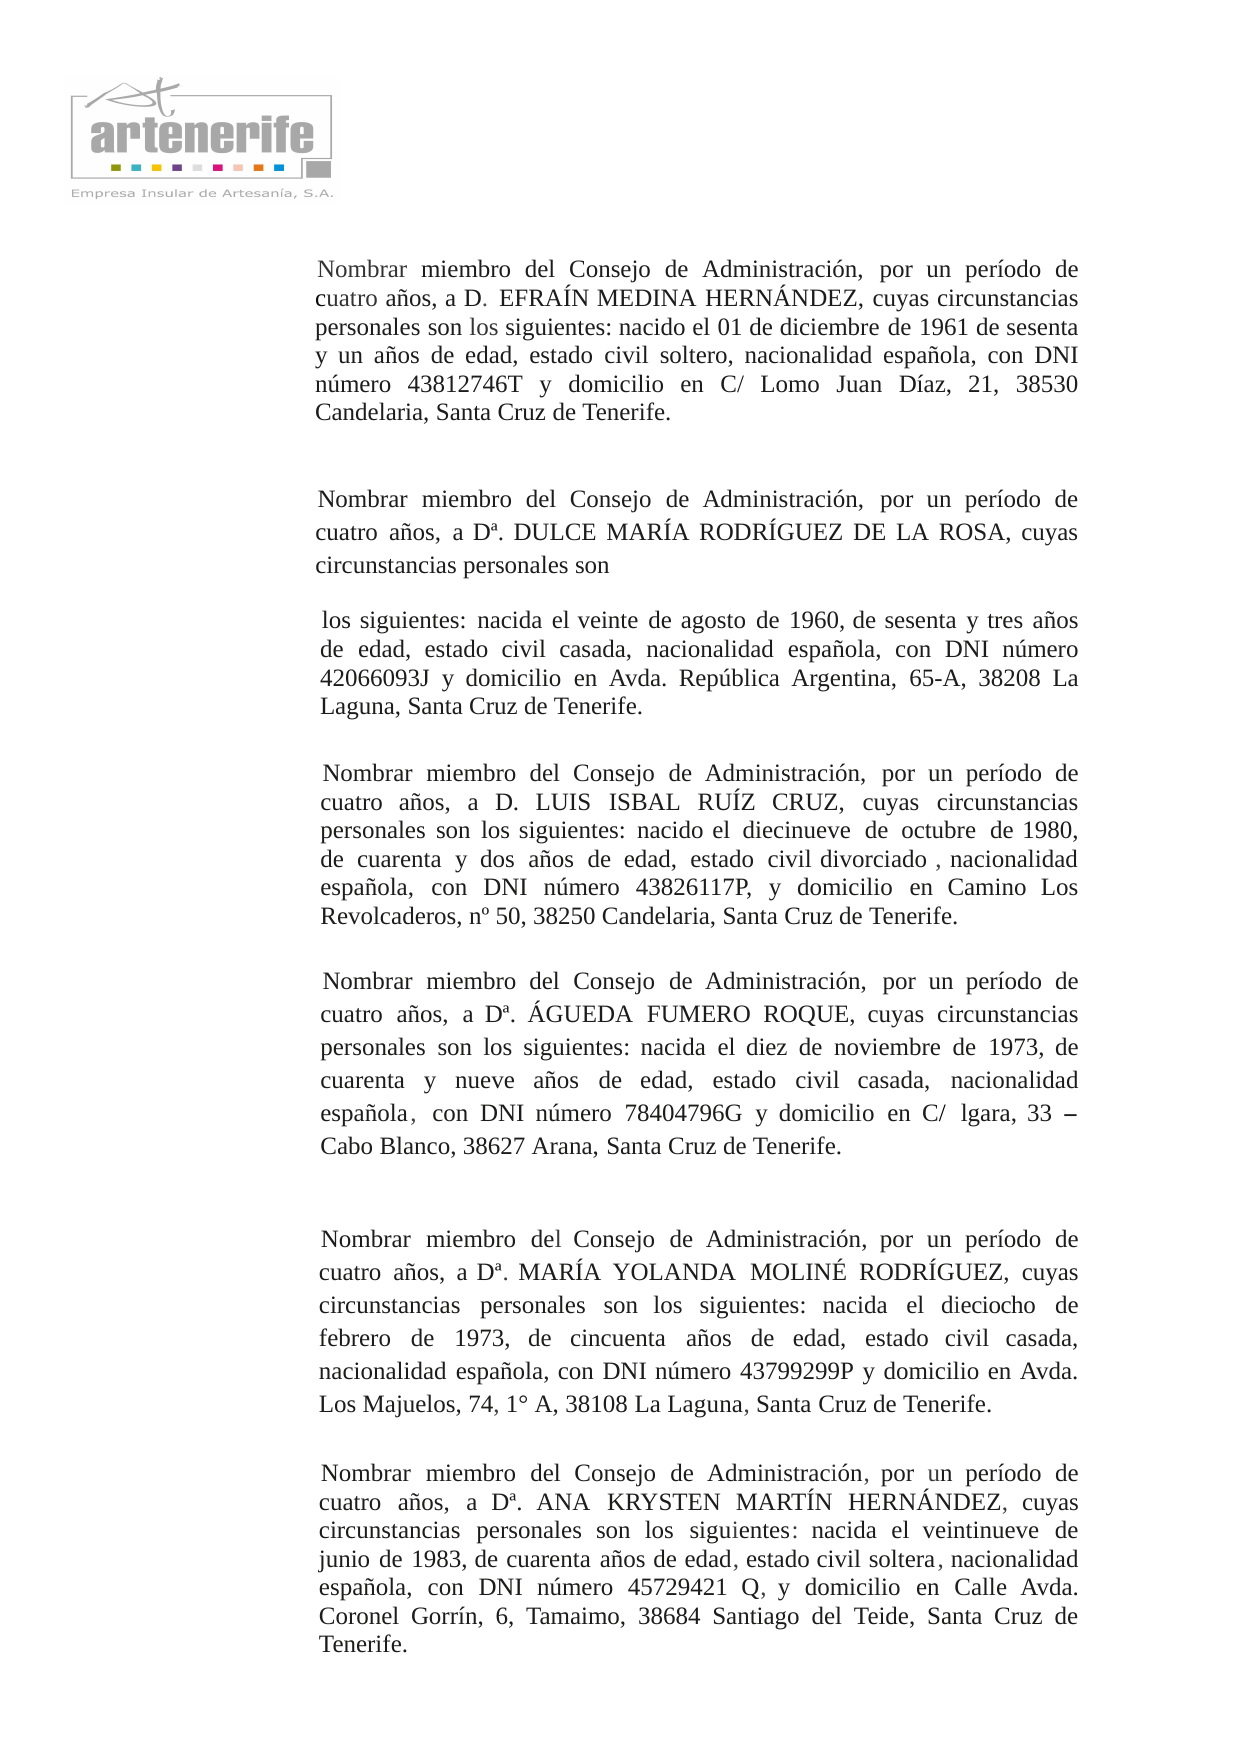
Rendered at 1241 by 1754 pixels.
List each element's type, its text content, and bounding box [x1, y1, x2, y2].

text Nombrar miembro del Consejo de Administración, por un período de cuatro años, a Dª. DULCE MARÍA RODRÍGUEZ DE LA ROSA, cuyas circunstancias personales son [315, 484, 1078, 579]
text Nombrar miembro del Consejo de Administración, por un período de cuatro años, a D. LUIS ISBAL RUÍZ CRUZ, cuyas circunstancias personales son los siguientes: nacido el diecinueve de octubre de 1980, de cuarenta y dos años de edad, estado civil divorciado , nacionalidad española, con DNI número 43826117P, y domicilio en Camino Los Revolcaderos, nº 50, 38250 Candelaria, Santa Cruz de Tenerife. [320, 759, 1078, 930]
text Nombrar miembro del Consejo de Administración, por un período de cuatro años, a Dª. ANA KRYSTEN MARTÍN HERNÁNDEZ, cuyas circunstancias personales son los siguientes: nacida el veintinueve de junio de 1983, de cuarenta años de edad, estado civil soltera, nacionalidad española, con DNI número 45729421 Q, y domicilio en Calle Avda. Coronel Gorrín, 6, Tamaimo, 38684 Santiago del Teide, Santa Cruz de Tenerife. [319, 1458, 1078, 1658]
text Nombrar miembro del Consejo de Administración, por un período de cuatro años, a Dª. ÁGUEDA FUMERO ROQUE, cuyas circunstancias personales son los siguientes: nacida el diez de noviembre de 1973, de cuarenta y nueve años de edad, estado civil casada, nacionalidad española, con DNI número 78404796G y domicilio en C/ lgara, 33 - Cabo Blanco, 38627 Arana, Santa Cruz de Tenerife. [320, 966, 1078, 1160]
text los siguientes: nacida el veinte de agosto de 1960, de sesenta y tres años de edad, estado civil casada, nacionalidad española, con DNI número 42066093J y domicilio en Avda. República Argentina, 65-A, 38208 La Laguna, Santa Cruz de Tenerife. [320, 606, 1078, 720]
text Nombrar miembro del Consejo de Administración, por un período de cuatro años, a D. EFRAÍN MEDINA HERNÁNDEZ, cuyas circunstancias personales son los siguientes: nacido el 01 de diciembre de 1961 de sesenta y un años de edad, estado civil soltero, nacionalidad española, con DNI número 43812746T y domicilio en C/ Lomo Juan Díaz, 21, 38530 Candelaria, Santa Cruz de Tenerife. [315, 255, 1078, 426]
picture [62, 75, 341, 205]
text Nombrar miembro del Consejo de Administración, por un período de cuatro años, a Dª. MARÍA YOLANDA MOLINÉ RODRÍGUEZ, cuyas circunstancias personales son los siguientes: nacida el dieciocho de febrero de 1973, de cincuenta años de edad, estado civil casada, nacionalidad española, con DNI número 43799299P y domicilio en Avda. Los Majuelos, 74, 1° A, 38108 La Laguna, Santa Cruz de Tenerife. [319, 1224, 1078, 1418]
